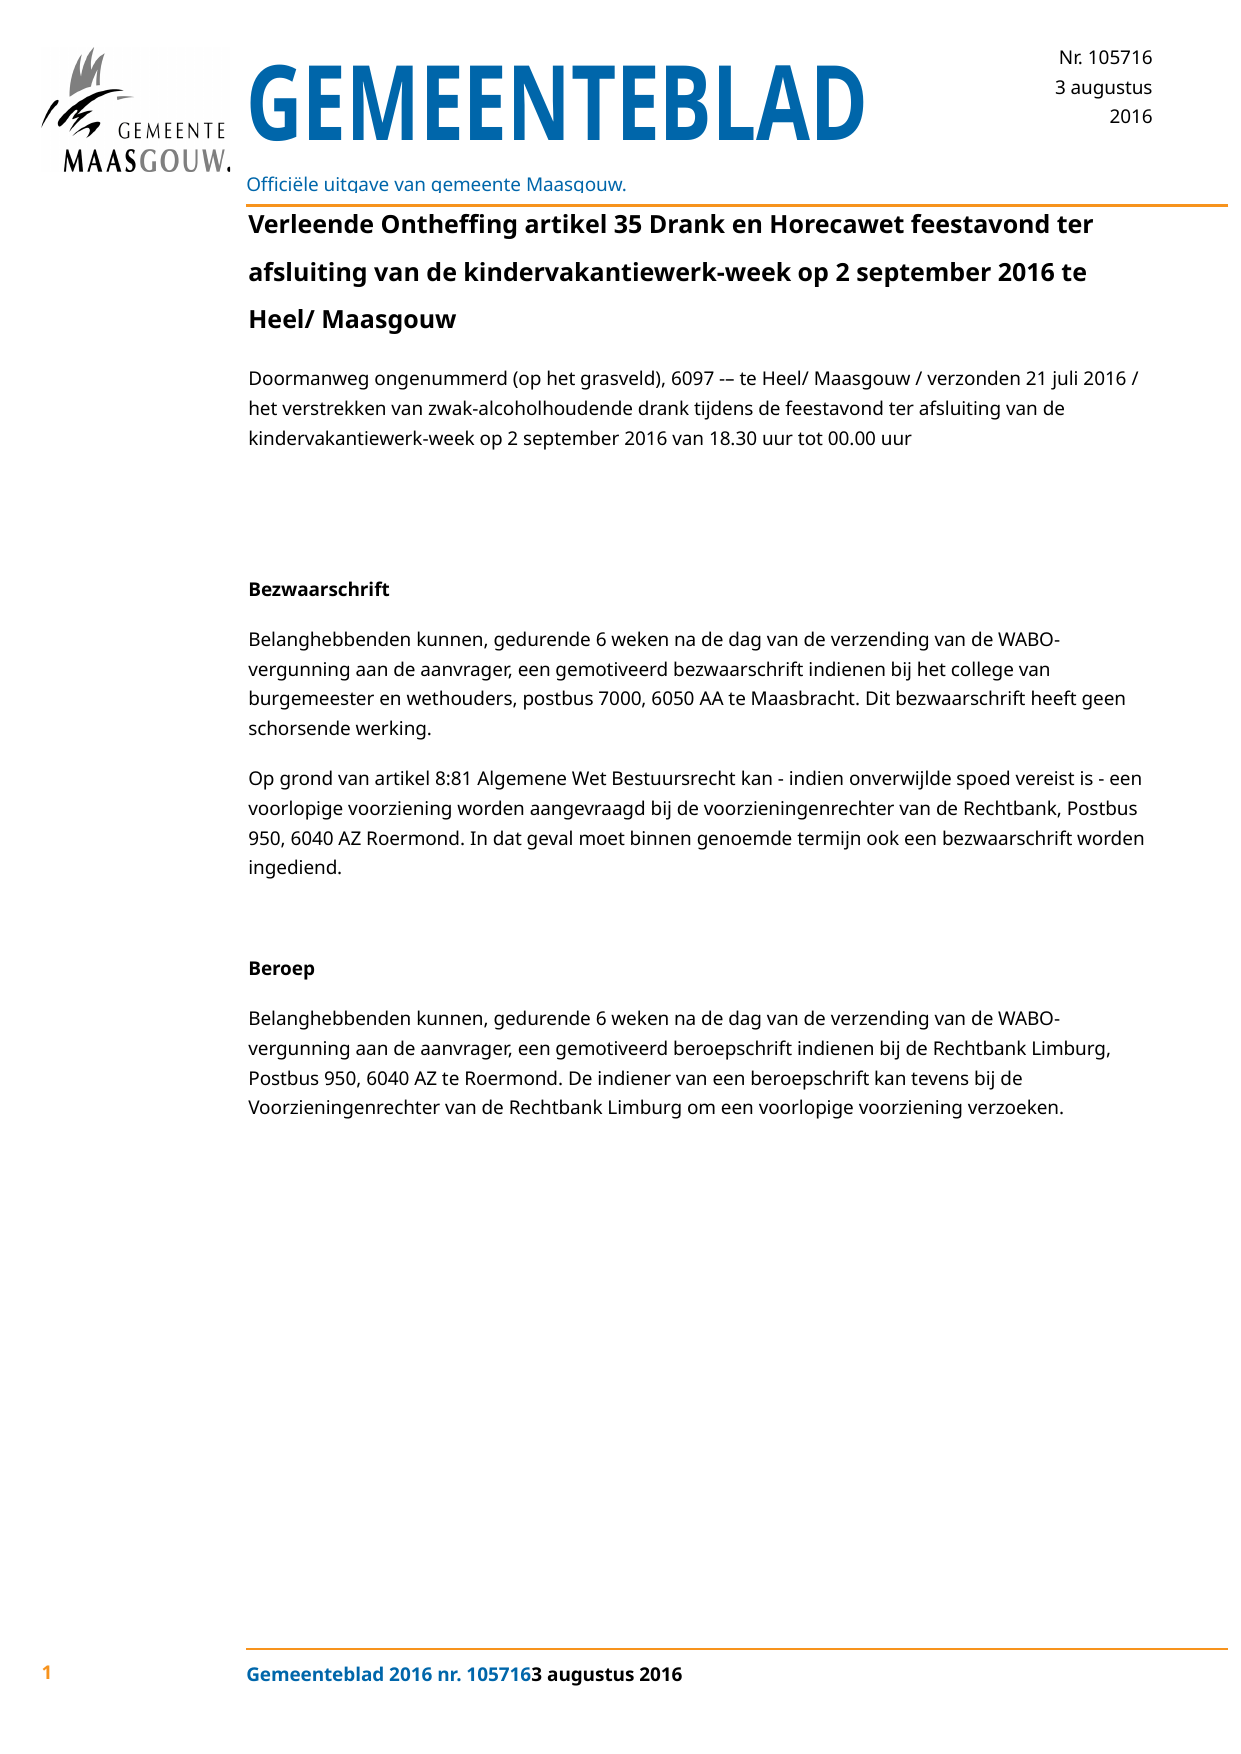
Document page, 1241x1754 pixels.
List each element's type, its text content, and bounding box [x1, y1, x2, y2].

text Op grond van artikel 8:81 Algemene Wet Bestuursrecht kan - indien onverwijlde spoed vereist is - een voorlopige voorziening worden aangevraagd bij de voorzieningenrechter van de Rechtbank, Postbus 950, 6040 AZ Roermond. In dat geval moet binnen genoemde termijn ook een bezwaarschrift worden ingediend. [248, 766, 1152, 880]
text Belanghebbenden kunnen, gedurende 6 weken na de dag van de verzending van de WABO-vergunning aan de aanvrager, een gemotiveerd bezwaarschrift indienen bij het college van burgemeester en wethouders, postbus 7000, 6050 AA te Maasbracht. Dit bezwaarschrift heeft geen schorsende werking. [248, 626, 1152, 741]
picture [41, 47, 231, 172]
text Doormanweg ongenummerd (op het grasveld), 6097 -– te Heel/ Maasgouw / verzonden 21 juli 2016 / het verstrekken van zwak-alcoholhoudende drank tijdens de feestavond ter afsluiting van de kindervakantiewerk-week op 2 september 2016 van 18.30 uur tot 00.00 uur [248, 366, 1152, 450]
text Verleende Ontheffing artikel 35 Drank en Horecawet feestavond ter afsluiting van de kindervakantiewerk-week op 2 september 2016 te Heel/ Maasgouw [248, 207, 1152, 336]
text Belanghebbenden kunnen, gedurende 6 weken na de dag van de verzending van de WABO-vergunning aan de aanvrager, een gemotiveerd beroepschrift indienen bij de Rechtbank Limburg, Postbus 950, 6040 AZ te Roermond. De indiener van een beroepschrift kan tevens bij de Voorzieningenrechter van de Rechtbank Limburg om een voorlopige voorziening verzoeken. [248, 1006, 1152, 1120]
text Bezwaarschrift [248, 576, 1152, 602]
text Beroep [248, 955, 1152, 981]
